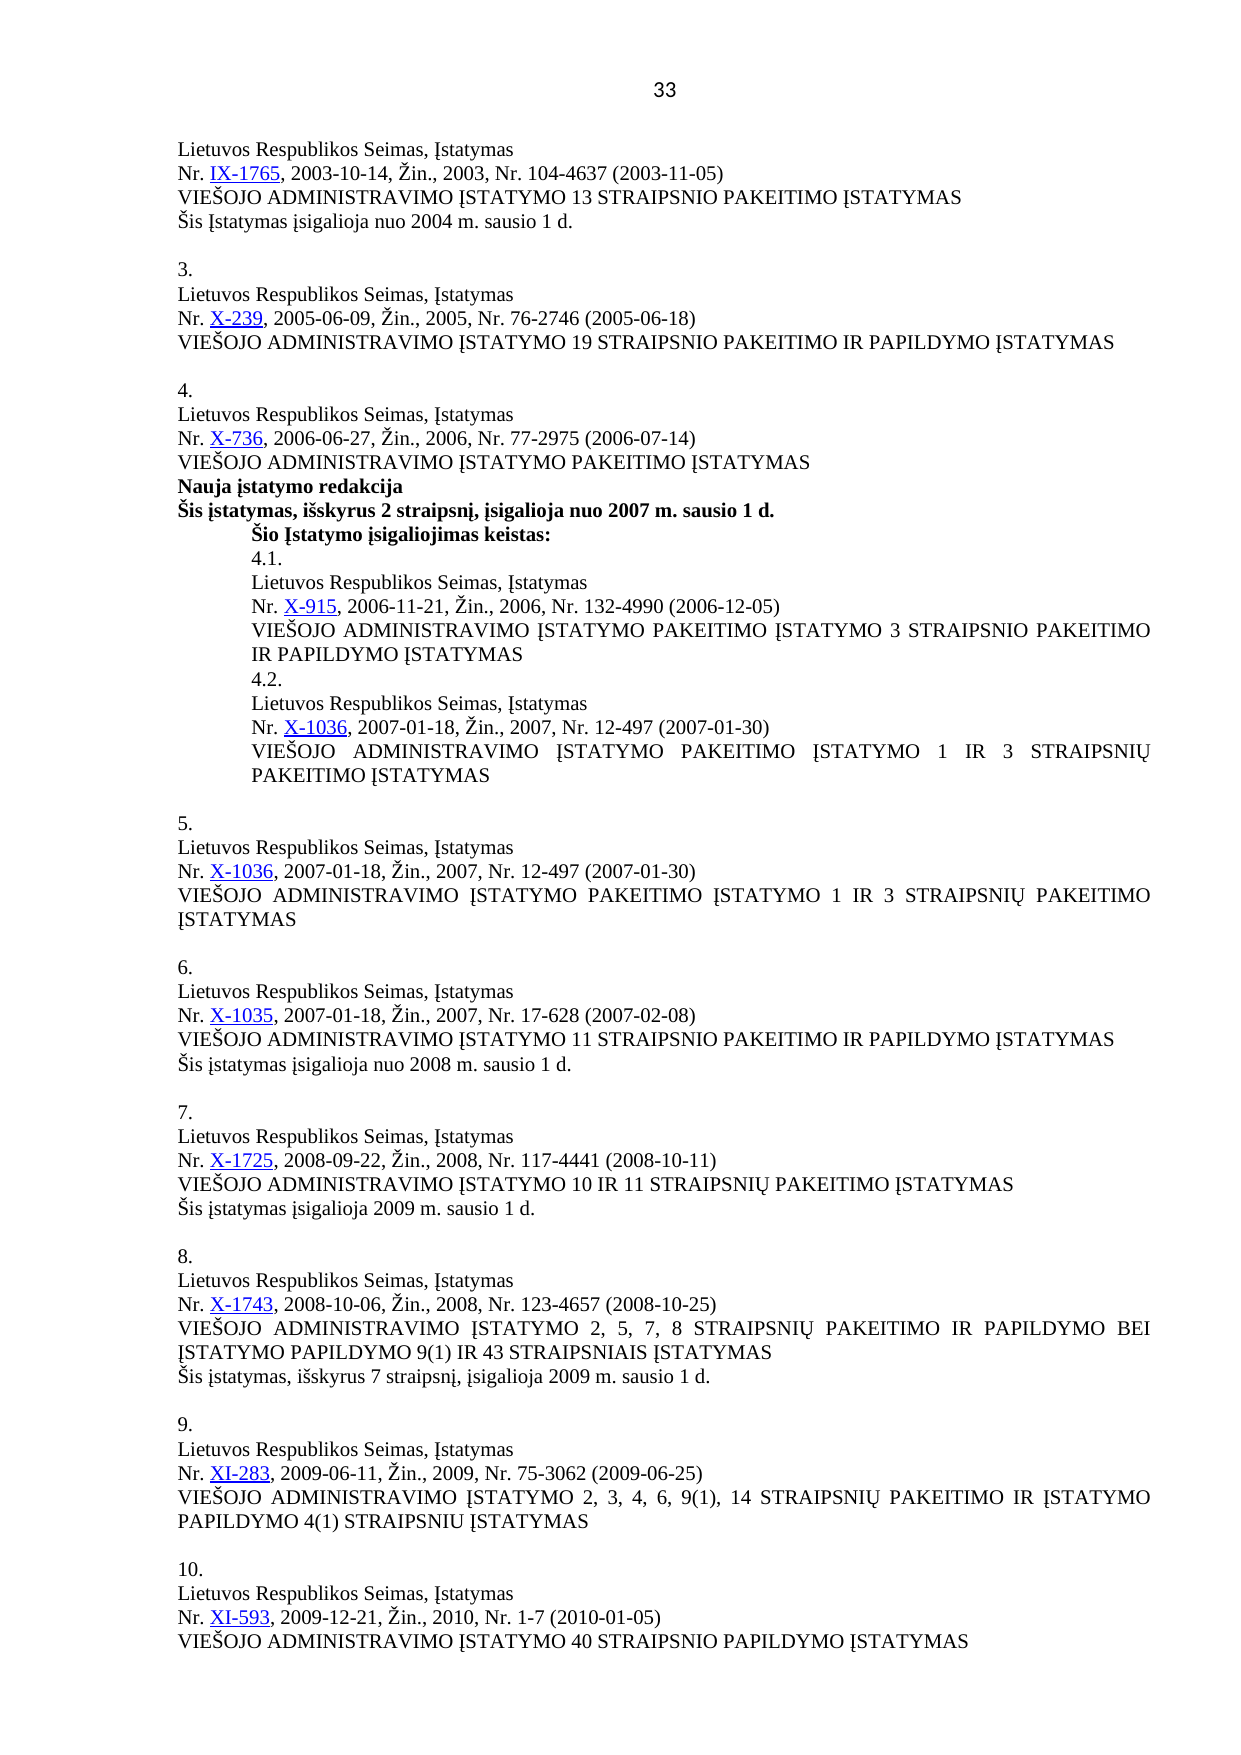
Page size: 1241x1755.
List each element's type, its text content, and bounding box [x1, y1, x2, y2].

text 3. [177, 257, 1152, 281]
text 6. [177, 955, 1152, 979]
text Šis įstatymas įsigalioja nuo 2008 m. sausio 1 d. [177, 1051, 1152, 1076]
text Lietuvos Respublikos Seimas, Įstatymas [177, 281, 1152, 306]
text Nr. X-239, 2005-06-09, Žin., 2005, Nr. 76-2746 (2005-06-18) [177, 306, 1152, 329]
text Šio Įstatymo įsigaliojimas keistas: [177, 522, 1152, 546]
text 9. [177, 1412, 1152, 1436]
text 4.2. [177, 666, 1152, 691]
text Nr. X-915, 2006-11-21, Žin., 2006, Nr. 132-4990 (2006-12-05) [177, 594, 1152, 618]
text Šis įstatymas, išskyrus 7 straipsnį, įsigalioja 2009 m. sausio 1 d. [177, 1364, 1152, 1388]
text VIEŠOJO ADMINISTRAVIMO ĮSTATYMO 2, 3, 4, 6, 9(1), 14 STRAIPSNIŲ PAKEITIMO IR ĮSTATYMO PAPILDYMO 4(1) STRAIPSNIU ĮSTATYMAS [177, 1484, 1152, 1533]
text Šis įstatymas, išskyrus 2 straipsnį, įsigalioja nuo 2007 m. sausio 1 d. [177, 498, 1152, 522]
text Šis Įstatymas įsigalioja nuo 2004 m. sausio 1 d. [177, 209, 1152, 233]
text 5. [177, 811, 1152, 835]
text VIEŠOJO ADMINISTRAVIMO ĮSTATYMO 13 STRAIPSNIO PAKEITIMO ĮSTATYMAS [177, 185, 1152, 209]
text Nr. X-1725, 2008-09-22, Žin., 2008, Nr. 117-4441 (2008-10-11) [177, 1148, 1152, 1172]
text Lietuvos Respublikos Seimas, Įstatymas [177, 1268, 1152, 1292]
text Nauja įstatymo redakcija [177, 474, 1152, 498]
text VIEŠOJO ADMINISTRAVIMO ĮSTATYMO 40 STRAIPSNIO PAPILDYMO ĮSTATYMAS [177, 1629, 1152, 1653]
text 10. [177, 1557, 1152, 1581]
text Nr. X-1743, 2008-10-06, Žin., 2008, Nr. 123-4657 (2008-10-25) [177, 1292, 1152, 1316]
text Nr. IX-1765, 2003-10-14, Žin., 2003, Nr. 104-4637 (2003-11-05) [177, 161, 1152, 185]
text Lietuvos Respublikos Seimas, Įstatymas [177, 1581, 1152, 1605]
text Lietuvos Respublikos Seimas, Įstatymas [177, 570, 1152, 594]
text Nr. XI-593, 2009-12-21, Žin., 2010, Nr. 1-7 (2010-01-05) [177, 1605, 1152, 1629]
text 4. [177, 378, 1152, 402]
text 7. [177, 1099, 1152, 1124]
text VIEŠOJO ADMINISTRAVIMO ĮSTATYMO 10 IR 11 STRAIPSNIŲ PAKEITIMO ĮSTATYMAS [177, 1172, 1152, 1196]
text VIEŠOJO ADMINISTRAVIMO ĮSTATYMO PAKEITIMO ĮSTATYMO 3 STRAIPSNIO PAKEITIMO IR PAPILDYMO ĮSTATYMAS [251, 618, 1152, 666]
text VIEŠOJO ADMINISTRAVIMO ĮSTATYMO PAKEITIMO ĮSTATYMO 1 IR 3 STRAIPSNIŲ PAKEITIMO ĮSTATYMAS [251, 739, 1152, 787]
text Lietuvos Respublikos Seimas, Įstatymas [177, 137, 1152, 161]
text Lietuvos Respublikos Seimas, Įstatymas [177, 1124, 1152, 1148]
text Lietuvos Respublikos Seimas, Įstatymas [177, 691, 1152, 714]
text VIEŠOJO ADMINISTRAVIMO ĮSTATYMO 2, 5, 7, 8 STRAIPSNIŲ PAKEITIMO IR PAPILDYMO BEI ĮSTATYMO PAPILDYMO 9(1) IR 43 STRAIPSNIAIS ĮSTATYMAS [177, 1316, 1152, 1364]
text Lietuvos Respublikos Seimas, Įstatymas [177, 1436, 1152, 1461]
text 8. [177, 1244, 1152, 1268]
text Nr. XI-283, 2009-06-11, Žin., 2009, Nr. 75-3062 (2009-06-25) [177, 1461, 1152, 1484]
text Nr. X-736, 2006-06-27, Žin., 2006, Nr. 77-2975 (2006-07-14) [177, 426, 1152, 450]
text 4.1. [177, 546, 1152, 570]
text Nr. X-1036, 2007-01-18, Žin., 2007, Nr. 12-497 (2007-01-30) [177, 714, 1152, 739]
text Lietuvos Respublikos Seimas, Įstatymas [177, 835, 1152, 859]
text Nr. X-1036, 2007-01-18, Žin., 2007, Nr. 12-497 (2007-01-30) [177, 859, 1152, 883]
text Nr. X-1035, 2007-01-18, Žin., 2007, Nr. 17-628 (2007-02-08) [177, 1003, 1152, 1027]
text VIEŠOJO ADMINISTRAVIMO ĮSTATYMO 11 STRAIPSNIO PAKEITIMO IR PAPILDYMO ĮSTATYMAS [177, 1027, 1152, 1051]
text Lietuvos Respublikos Seimas, Įstatymas [177, 979, 1152, 1003]
text VIEŠOJO ADMINISTRAVIMO ĮSTATYMO PAKEITIMO ĮSTATYMAS [177, 450, 1152, 474]
text VIEŠOJO ADMINISTRAVIMO ĮSTATYMO PAKEITIMO ĮSTATYMO 1 IR 3 STRAIPSNIŲ PAKEITIMO ĮSTATYMAS [177, 883, 1152, 931]
text VIEŠOJO ADMINISTRAVIMO ĮSTATYMO 19 STRAIPSNIO PAKEITIMO IR PAPILDYMO ĮSTATYMAS [177, 329, 1152, 354]
text Lietuvos Respublikos Seimas, Įstatymas [177, 402, 1152, 426]
text Šis įstatymas įsigalioja 2009 m. sausio 1 d. [177, 1196, 1152, 1220]
